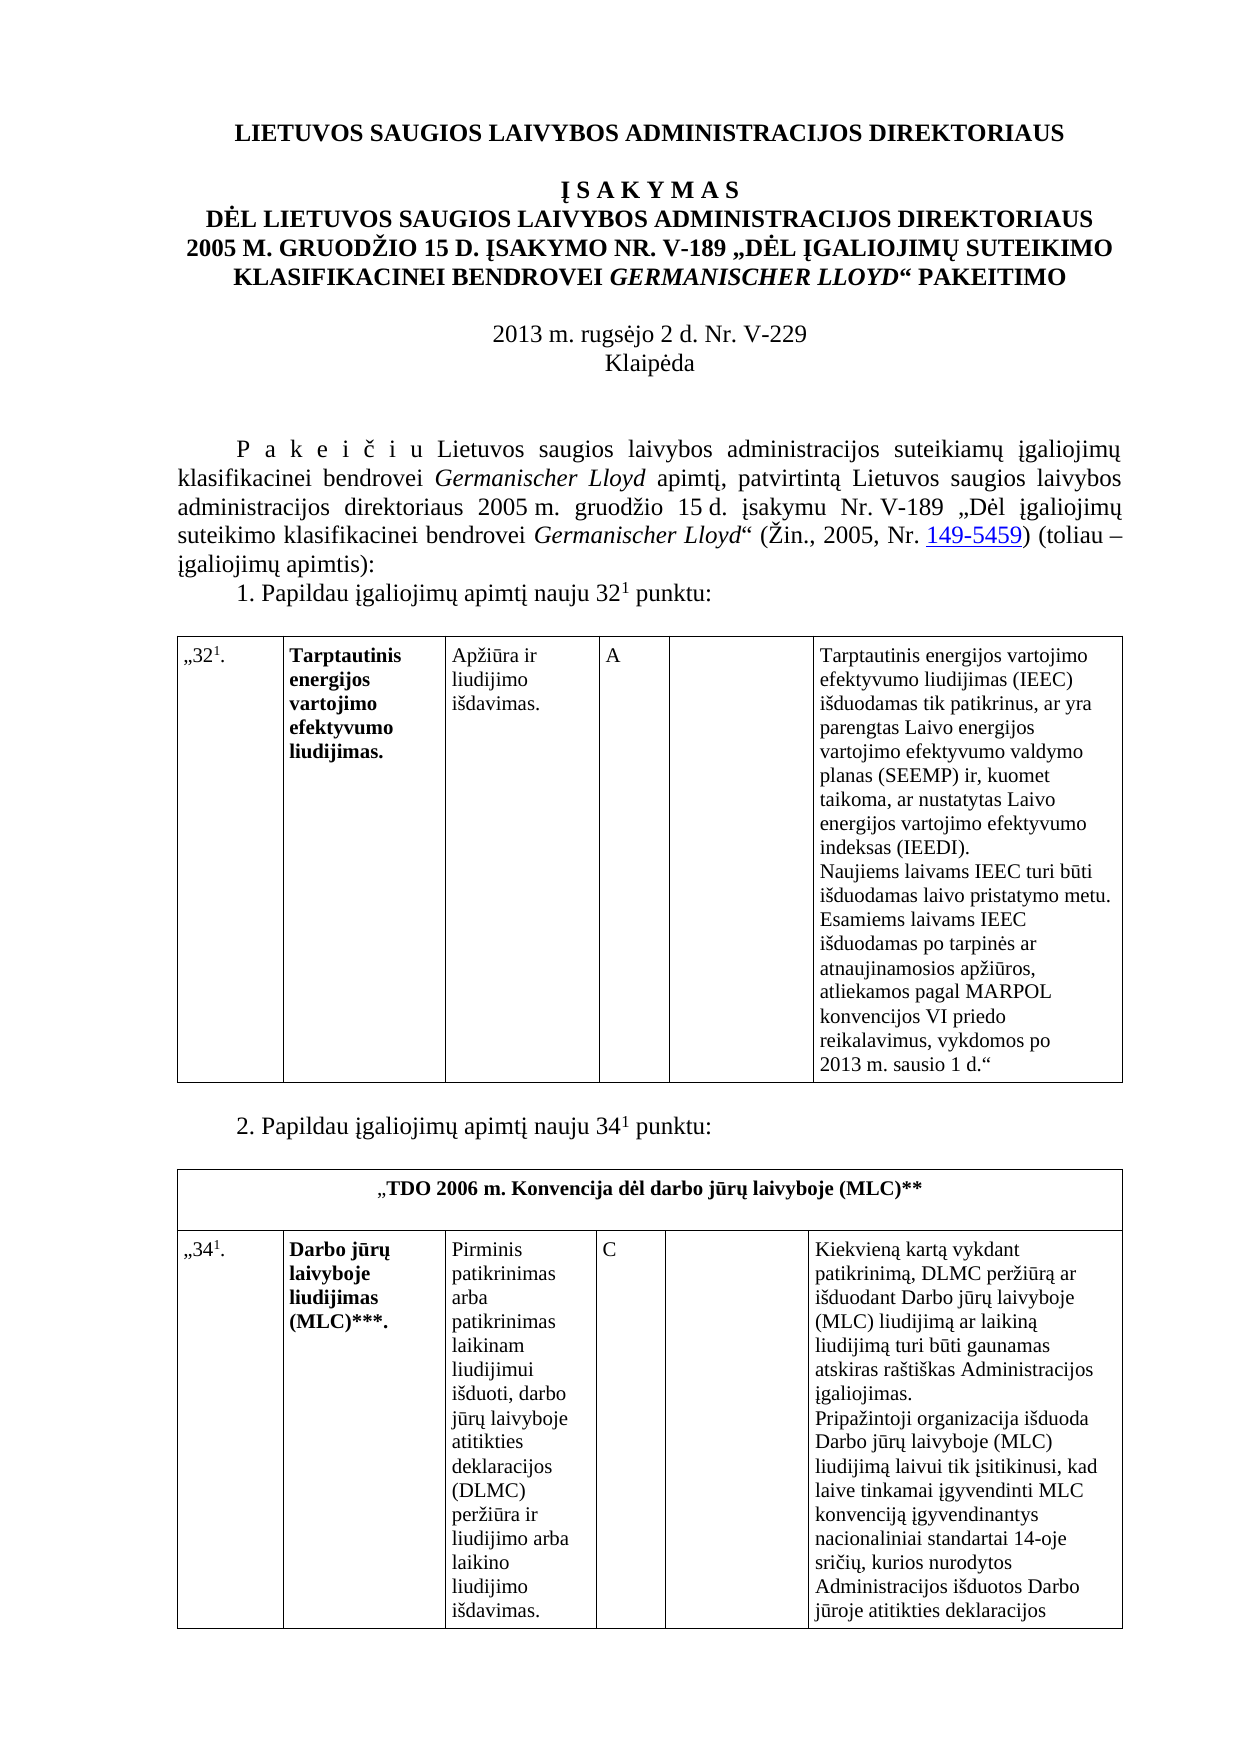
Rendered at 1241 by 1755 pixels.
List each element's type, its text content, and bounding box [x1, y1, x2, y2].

text 2013 m. rugsėjo 2 d. Nr. V-229 [177, 319, 1122, 348]
table_header Apžiūra ir liudijimo išdavimas. [446, 637, 599, 1082]
table_cell [666, 1231, 808, 1628]
table_cell C [597, 1231, 665, 1628]
table_cell „341. [178, 1231, 283, 1628]
text 2. Papildau įgaliojimų apimtį nauju 341 punktu: [177, 1111, 1122, 1140]
table_header Tarptautinis energijos vartojimo efektyvumo liudijimas (IEEC) išduodamas tik patikrinus, ar yra parengtas Laivo energijos vartojimo efektyvumo valdymo planas (SEEMP) ir, kuomet taikoma, ar nustatytas Laivo energijos vartojimo efektyvumo indeksas (IEEDI). Naujiems laivams IEEC turi būti išduodamas laivo pristatymo metu. Esamiems laivams IEEC išduodamas po tarpinės ar atnaujinamosios apžiūros, atliekamos pagal MARPOL konvencijos VI priedo reikalavimus, vykdomos po 2013 m. sausio 1 d.“ [814, 637, 1122, 1082]
table_header „321. [178, 637, 283, 1082]
table_cell Kiekvieną kartą vykdant patikrinimą, DLMC peržiūrą ar išduodant Darbo jūrų laivyboje (MLC) liudijimą ar laikiną liudijimą turi būti gaunamas atskiras raštiškas Administracijos įgaliojimas. Pripažintoji organizacija išduoda Darbo jūrų laivyboje (MLC) liudijimą laivui tik įsitikinusi, kad laive tinkamai įgyvendinti MLC konvenciją įgyvendinantys nacionaliniai standartai 14-oje sričių, kurios nurodytos Administracijos išduotos Darbo jūroje atitikties deklaracijos [809, 1231, 1122, 1628]
text P a k e i č i u Lietuvos saugios laivybos administracijos suteikiamų įgaliojimų klasifikacinei bendrovei Germanischer Lloyd apimtį, patvirtintą Lietuvos saugios laivybos administracijos direktoriaus 2005 m. gruodžio 15 d. įsakymu Nr. V-189 „Dėl įgaliojimų suteikimo klasifikacinei bendrovei Germanischer Lloyd“ (Žin., 2005, Nr. 149-5459) (toliau – įgaliojimų apimtis): [177, 434, 1122, 578]
text Lietuvos saugios laivybos administracijos DirektoriAus [177, 118, 1122, 147]
table_header „TDO 2006 m. Konvencija dėl darbo jūrų laivyboje (MLC)** [178, 1170, 1122, 1230]
text Į S A K Y M A S [177, 176, 1122, 204]
text 1. Papildau įgaliojimų apimtį nauju 321 punktu: [177, 578, 1122, 607]
text DĖL LIETUVOS SAUGIOS LAIVYBOS ADMINISTRACIJOS DIREKTORIAUS 2005 M. GRUODŽIO 15 D. ĮSAKYMO Nr. V-189 „DĖL ĮGALIOJIMŲ SUTEIKIMO KLASIFIKACINEI BENDROVEI GERMANISCHER LLOYD“ PAKEITIMO [177, 204, 1122, 291]
table_header A [600, 637, 669, 1082]
text Klaipėda [177, 348, 1122, 377]
table_header [670, 637, 813, 1082]
table_cell Pirminis patikrinimas arba patikrinimas laikinam liudijimui išduoti, darbo jūrų laivyboje atitikties deklaracijos (DLMC) peržiūra ir liudijimo arba laikino liudijimo išdavimas. [446, 1231, 596, 1628]
table_cell Darbo jūrų laivyboje liudijimas (MLC)***. [284, 1231, 445, 1628]
table_header Tarptautinis energijos vartojimo efektyvumo liudijimas. [284, 637, 445, 1082]
